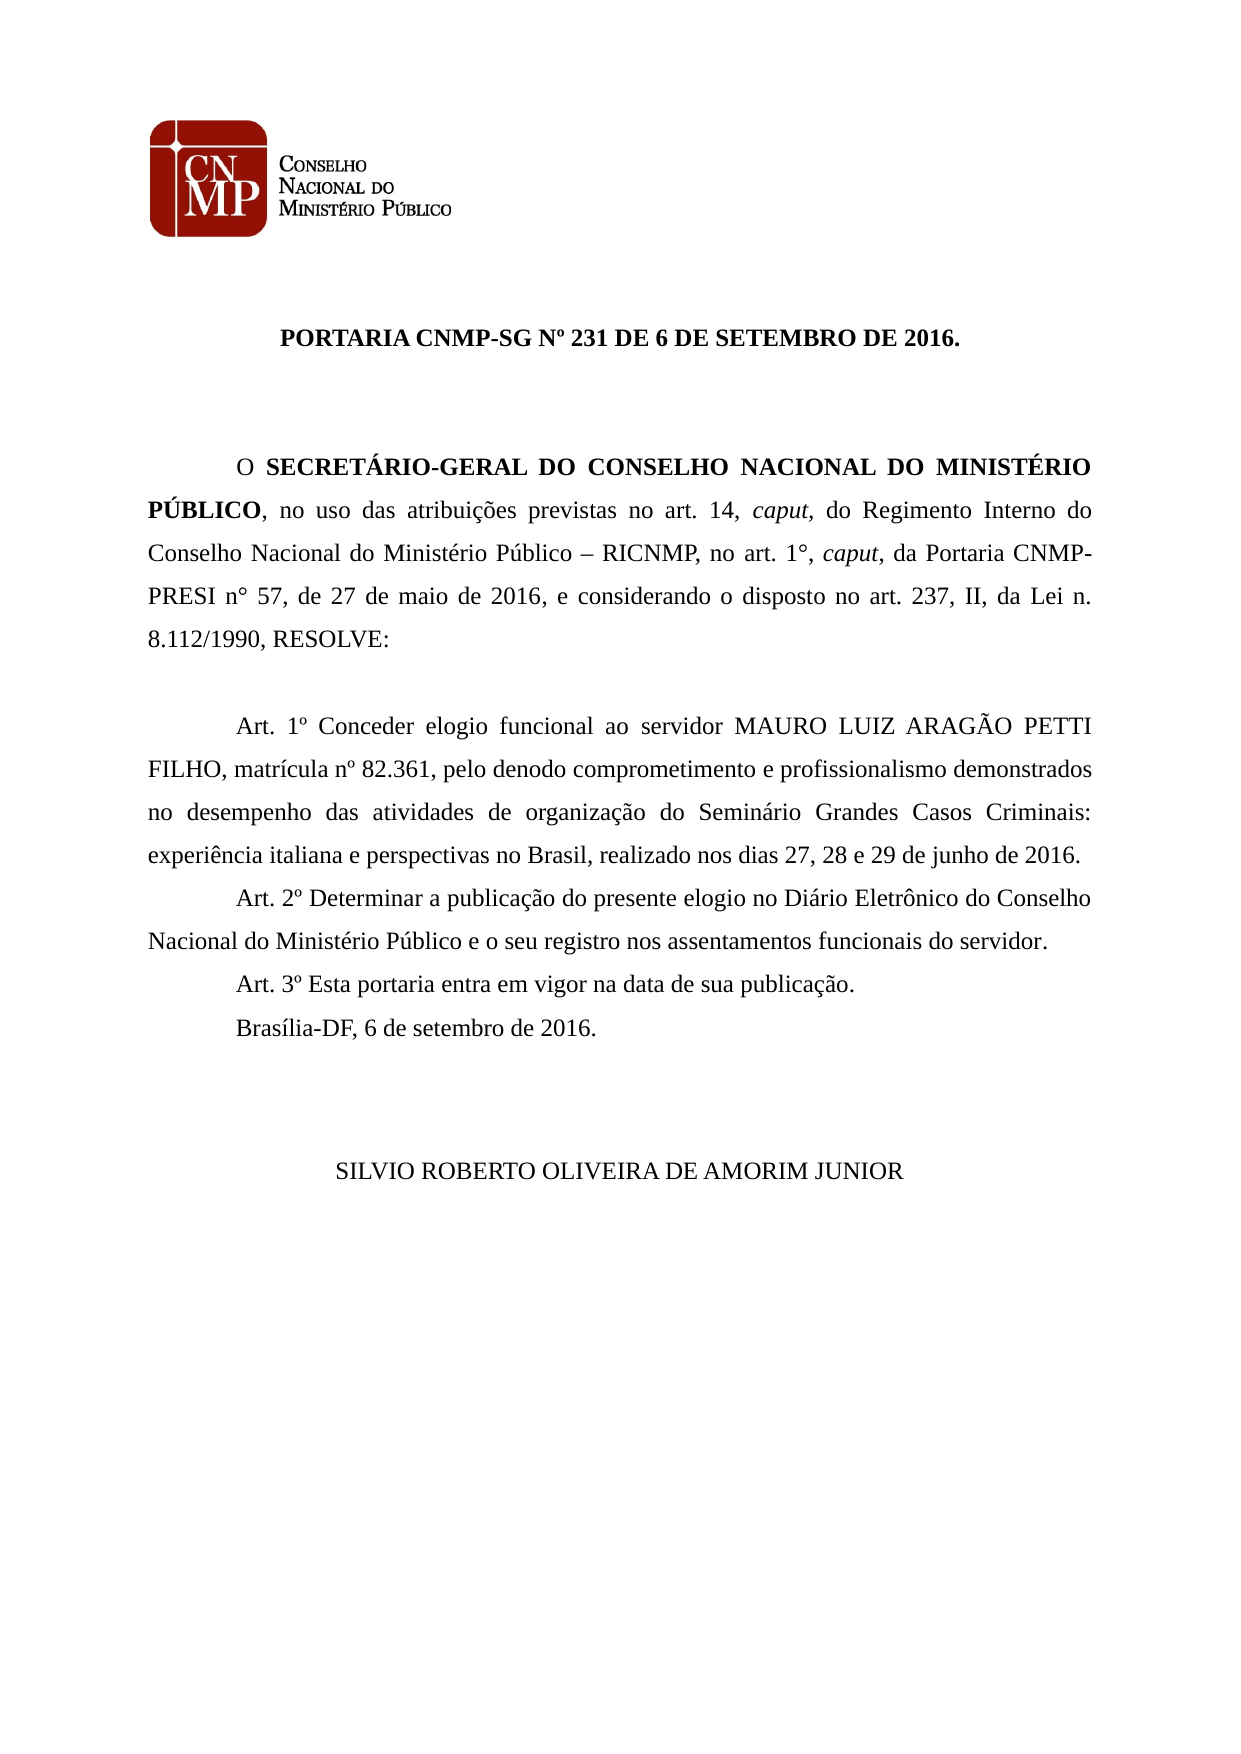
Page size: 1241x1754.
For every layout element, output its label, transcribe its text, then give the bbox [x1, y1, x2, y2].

text PORTARIA CNMP-SG Nº 231 DE 6 DE SETEMBRO DE 2016. [148, 323, 1093, 351]
text O SECRETÁRIO-GERAL DO CONSELHO NACIONAL DO MINISTÉRIO PÚBLICO, no uso das atribuições previstas no art. 14, caput, do Regimento Interno do Conselho Nacional do Ministério Público – RICNMP, no art. 1°, caput, da Portaria CNMP-PRESI n° 57, de 27 de maio de 2016, e considerando o disposto no art. 237, II, da Lei n. 8.112/1990, RESOLVE: [148, 452, 1093, 653]
text Art. 1º Conceder elogio funcional ao servidor MAURO LUIZ ARAGÃO PETTI FILHO, matrícula nº 82.361, pelo denodo comprometimento e profissionalismo demonstrados no desempenho das atividades de organização do Seminário Grandes Casos Criminais: experiência italiana e perspectivas no Brasil, realizado nos dias 27, 28 e 29 de junho de 2016. [148, 711, 1093, 869]
text SILVIO ROBERTO OLIVEIRA DE AMORIM JUNIOR [146, 1156, 1093, 1185]
picture [150, 120, 452, 238]
text Art. 2º Determinar a publicação do presente elogio no Diário Eletrônico do Conselho Nacional do Ministério Público e o seu registro nos assentamentos funcionais do servidor. [148, 883, 1093, 955]
text Brasília-DF, 6 de setembro de 2016. [148, 1013, 1093, 1041]
text Art. 3º Esta portaria entra em vigor na data de sua publicação. [148, 969, 1093, 998]
